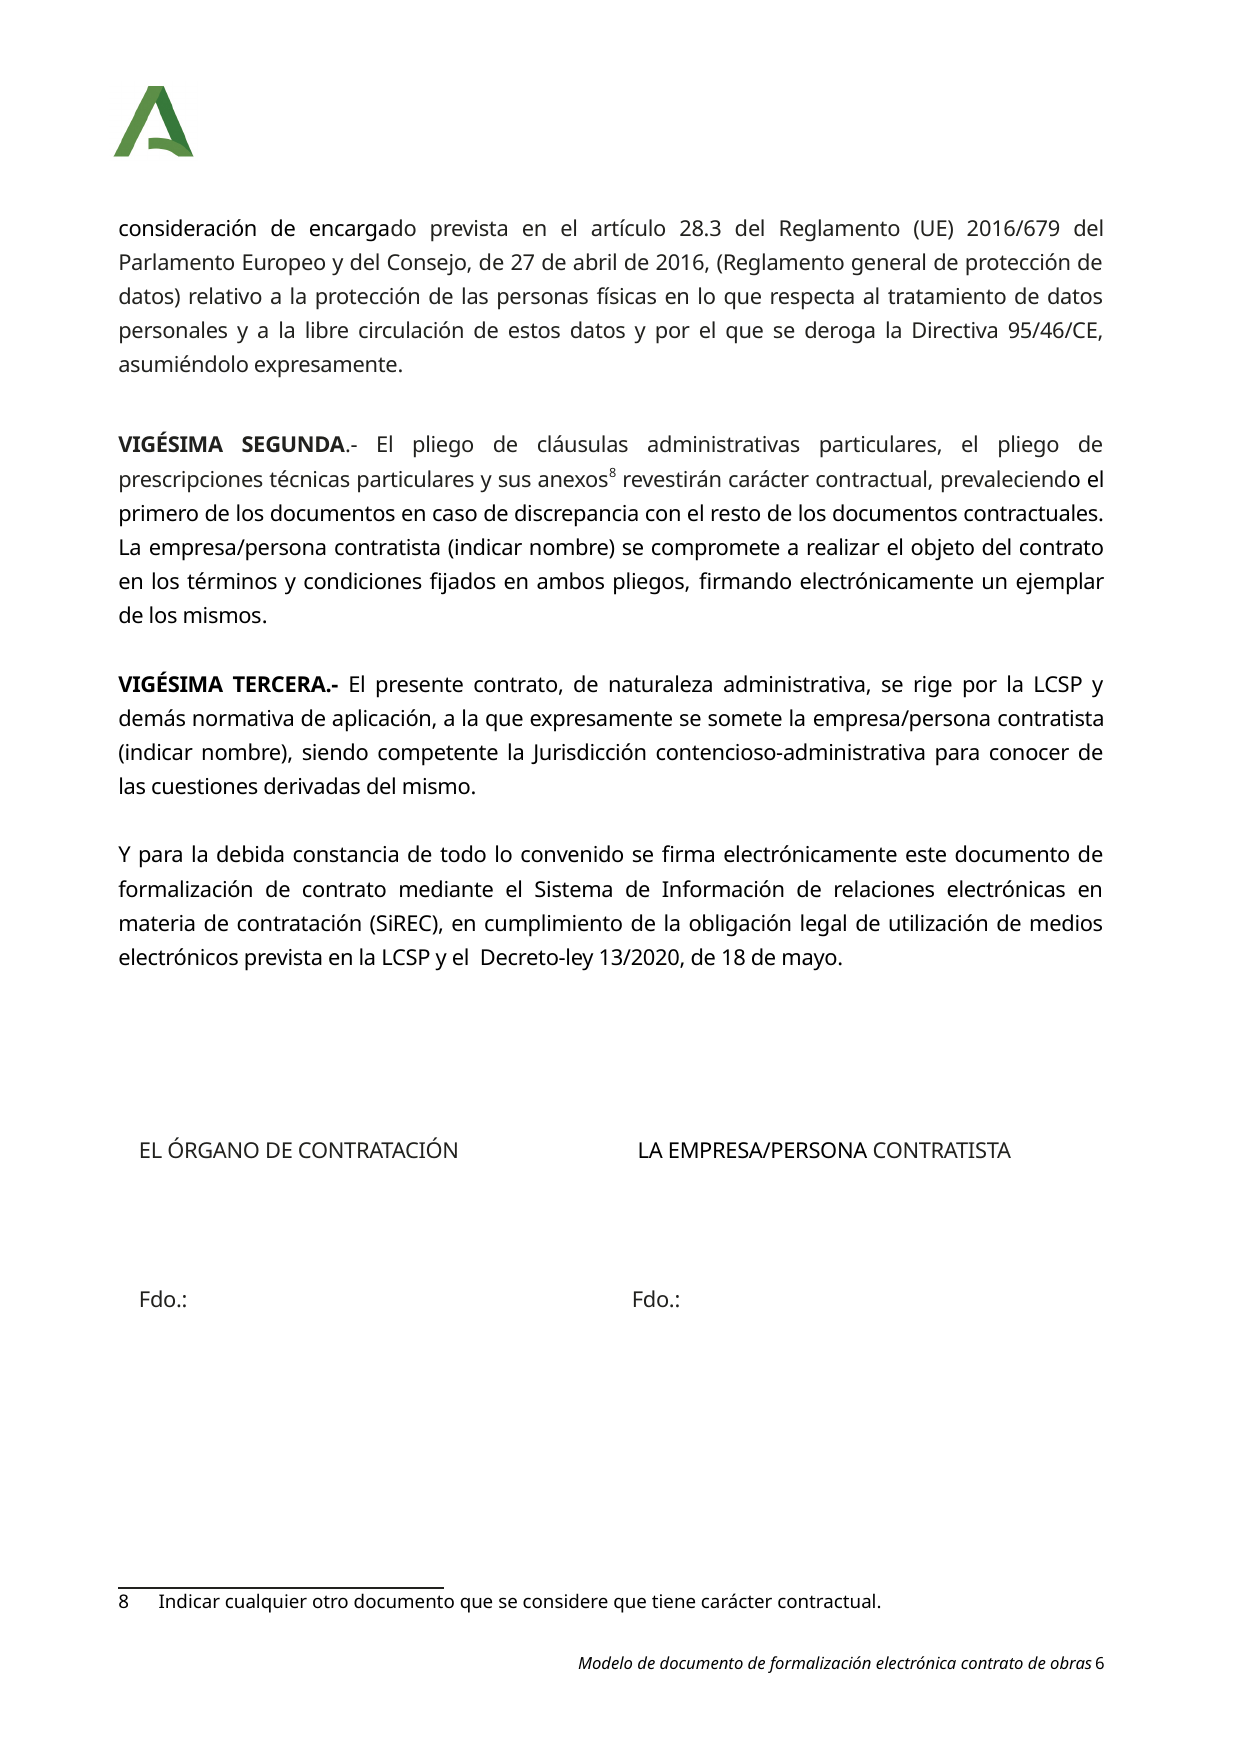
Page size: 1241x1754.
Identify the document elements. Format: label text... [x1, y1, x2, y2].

text Indicar cualquier otro documento que se considere que tiene carácter contractual. [118, 1588, 1104, 1614]
text consideración de encargado prevista en el artículo 28.3 del Reglamento (UE) 2016/679 del Parlamento Europeo y del Consejo, de 27 de abril de 2016, (Reglamento general de protección de datos) relativo a la protección de las personas físicas en lo que respecta al tratamiento de datos personales y a la libre circulación de estos datos y por el que se deroga la Directiva 95/46/CE, asumiéndolo expresamente. [118, 213, 1104, 379]
table_header EL ÓRGANO DE CONTRATACIÓN Fdo.: [118, 1130, 611, 1320]
text VIGÉSIMA SEGUNDA.- El pliego de cláusulas administrativas particulares, el pliego de prescripciones técnicas particulares y sus anexos revestirán carácter contractual, prevaleciendo el primero de los documentos en caso de discrepancia con el resto de los documentos contractuales. La empresa/persona contratista (indicar nombre) se compromete a realizar el objeto del contrato en los términos y condiciones fijados en ambos pliegos, firmando electrónicamente un ejemplar de los mismos. [118, 429, 1104, 630]
table_header LA EMPRESA/PERSONA CONTRATISTA Fdo.: [611, 1130, 1104, 1320]
subtitle VIGÉSIMA TERCERA.- El presente contrato, de naturaleza administrativa, se rige por la LCSP y demás normativa de aplicación, a la que expresamente se somete la empresa/persona contratista (indicar nombre), siendo competente la Jurisdicción contencioso-administrativa para conocer de las cuestiones derivadas del mismo. [118, 669, 1104, 801]
text Y para la debida constancia de todo lo convenido se firma electrónicamente este documento de formalización de contrato mediante el Sistema de Información de relaciones electrónicas en materia de contratación (SiREC), en cumplimiento de la obligación legal de utilización de medios electrónicos prevista en la LCSP y el Decreto-ley 13/2020, de 18 de mayo. [118, 839, 1104, 972]
picture [109, 81, 198, 161]
